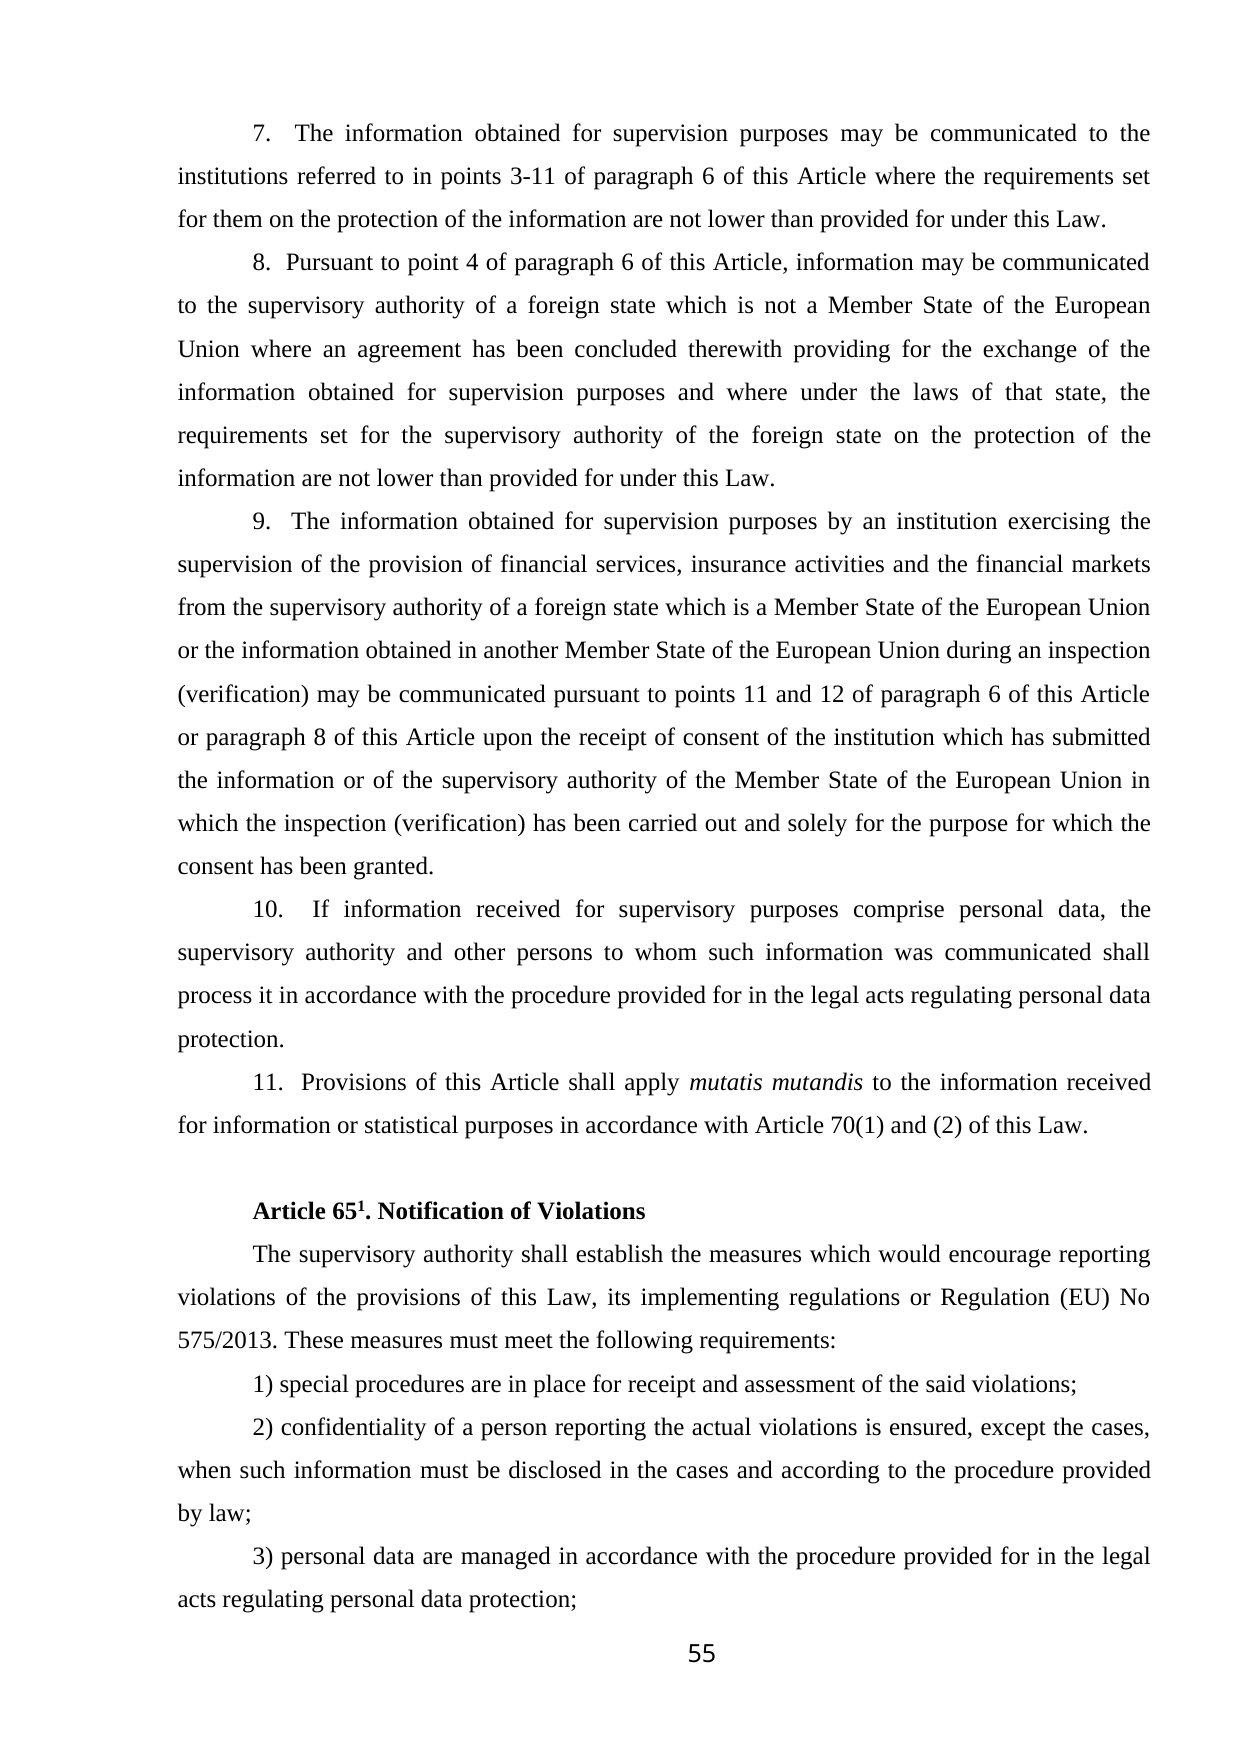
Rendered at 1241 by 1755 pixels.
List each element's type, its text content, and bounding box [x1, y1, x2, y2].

text 3) personal data are managed in accordance with the procedure provided for in the legal acts regulating personal data protection; [177, 1541, 1152, 1613]
text 1) special procedures are in place for receipt and assessment of the said violations; [177, 1369, 1152, 1397]
text 7. The information obtained for supervision purposes may be communicated to the institutions referred to in points 3-11 of paragraph 6 of this Article where the requirements set for them on the protection of the information are not lower than provided for under this Law. [177, 118, 1152, 233]
text 10. If information received for supervisory purposes comprise personal data, the supervisory authority and other persons to whom such information was communicated shall process it in accordance with the procedure provided for in the legal acts regulating personal data protection. [177, 894, 1152, 1052]
text 2) confidentiality of a person reporting the actual violations is ensured, except the cases, when such information must be disclosed in the cases and according to the procedure provided by law; [177, 1412, 1152, 1527]
text 9. The information obtained for supervision purposes by an institution exercising the supervision of the provision of financial services, insurance activities and the financial markets from the supervisory authority of a foreign state which is a Member State of the European Union or the information obtained in another Member State of the European Union during an inspection (verification) may be communicated pursuant to points 11 and 12 of paragraph 6 of this Article or paragraph 8 of this Article upon the receipt of consent of the institution which has submitted the information or of the supervisory authority of the Member State of the European Union in which the inspection (verification) has been carried out and solely for the purpose for which the consent has been granted. [177, 506, 1152, 880]
text 8. Pursuant to point 4 of paragraph 6 of this Article, information may be communicated to the supervisory authority of a foreign state which is not a Member State of the European Union where an agreement has been concluded therewith providing for the exchange of the information obtained for supervision purposes and where under the laws of that state, the requirements set for the supervisory authority of the foreign state on the protection of the information are not lower than provided for under this Law. [177, 247, 1152, 492]
text 11. Provisions of this Article shall apply mutatis mutandis to the information received for information or statistical purposes in accordance with Article 70(1) and (2) of this Law. [177, 1067, 1152, 1139]
text Article 651. Notification of Violations [177, 1196, 1152, 1225]
text The supervisory authority shall establish the measures which would encourage reporting violations of the provisions of this Law, its implementing regulations or Regulation (EU) No 575/2013. These measures must meet the following requirements: [177, 1239, 1152, 1354]
